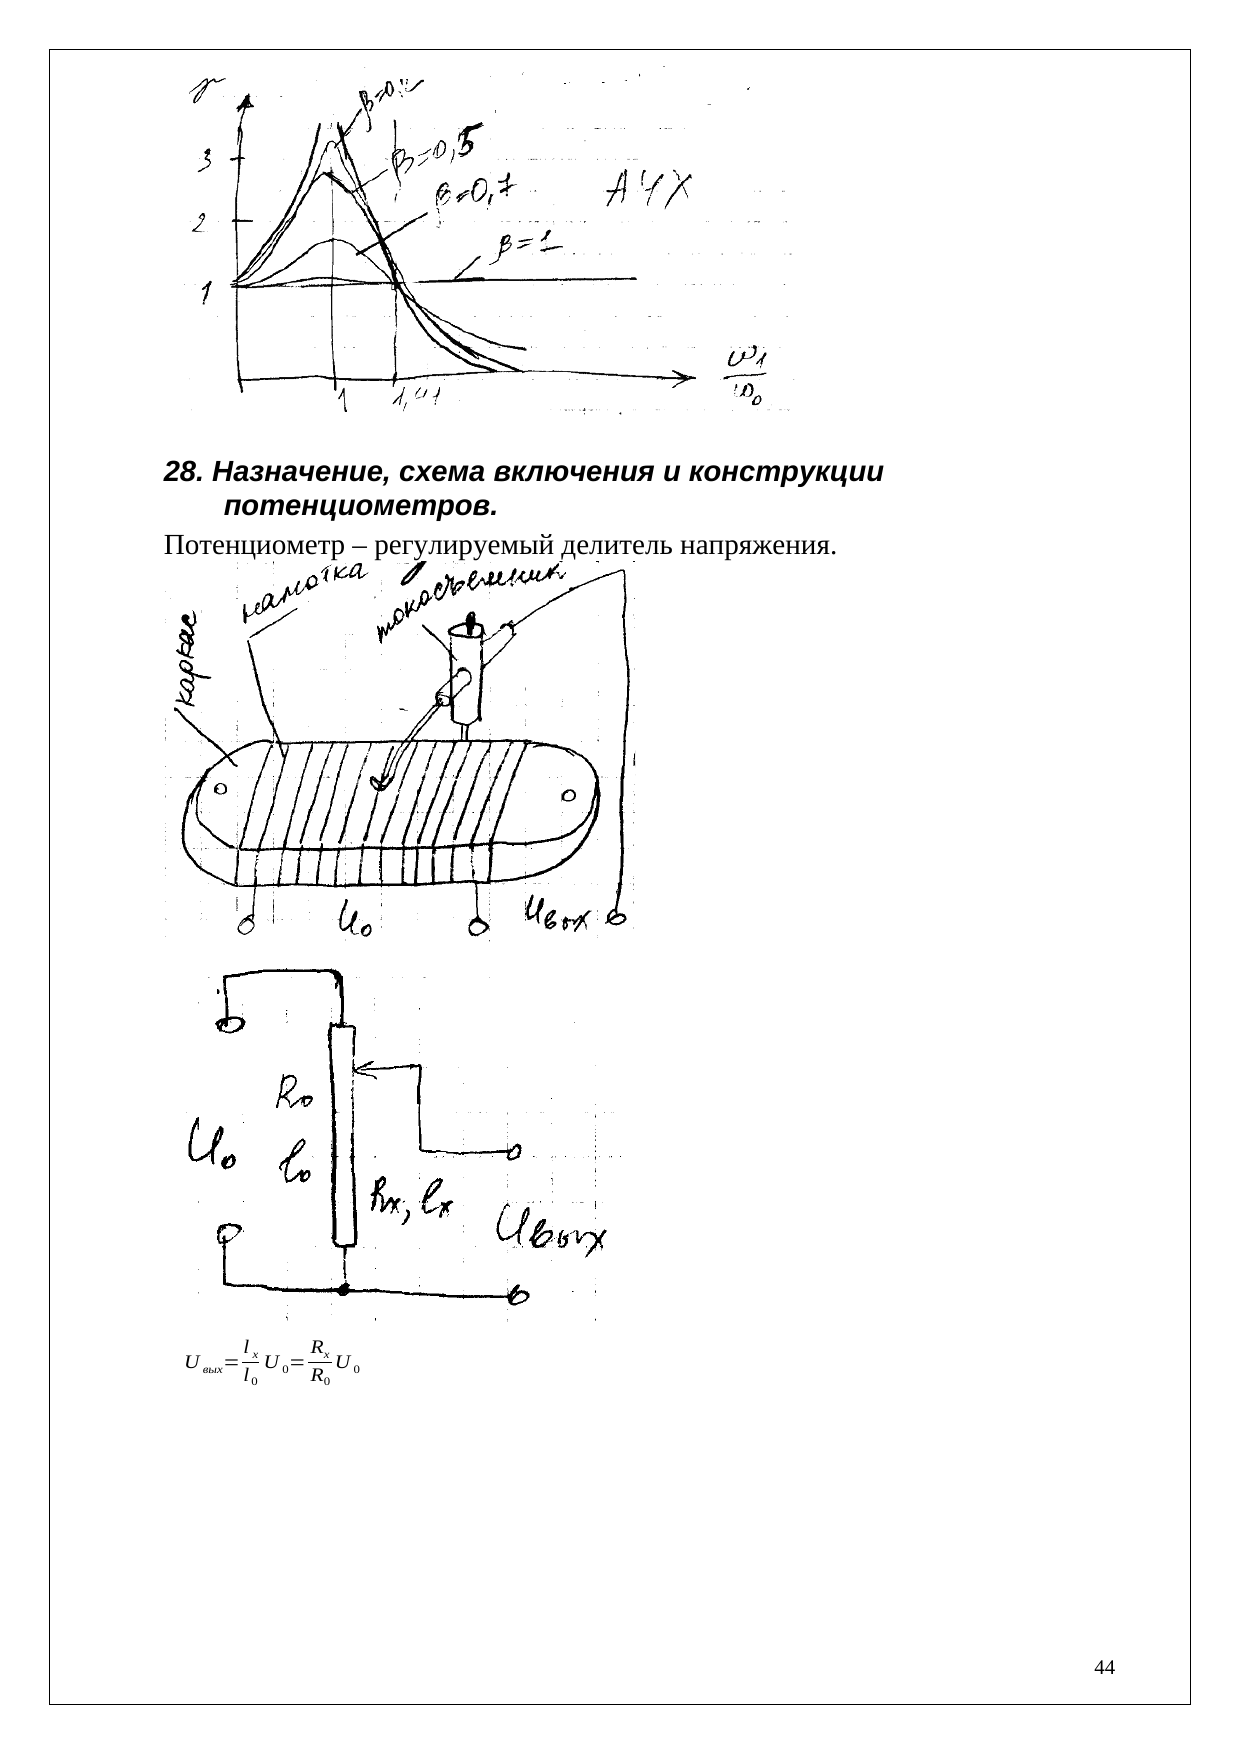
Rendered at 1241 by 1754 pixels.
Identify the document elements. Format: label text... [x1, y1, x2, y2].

picture [178, 66, 795, 422]
subtitle 28. Назначение, схема включения и конструкции потенциометров. [163, 454, 1075, 521]
text Потенциометр – регулируемый делитель напряжения. [163, 527, 1075, 561]
